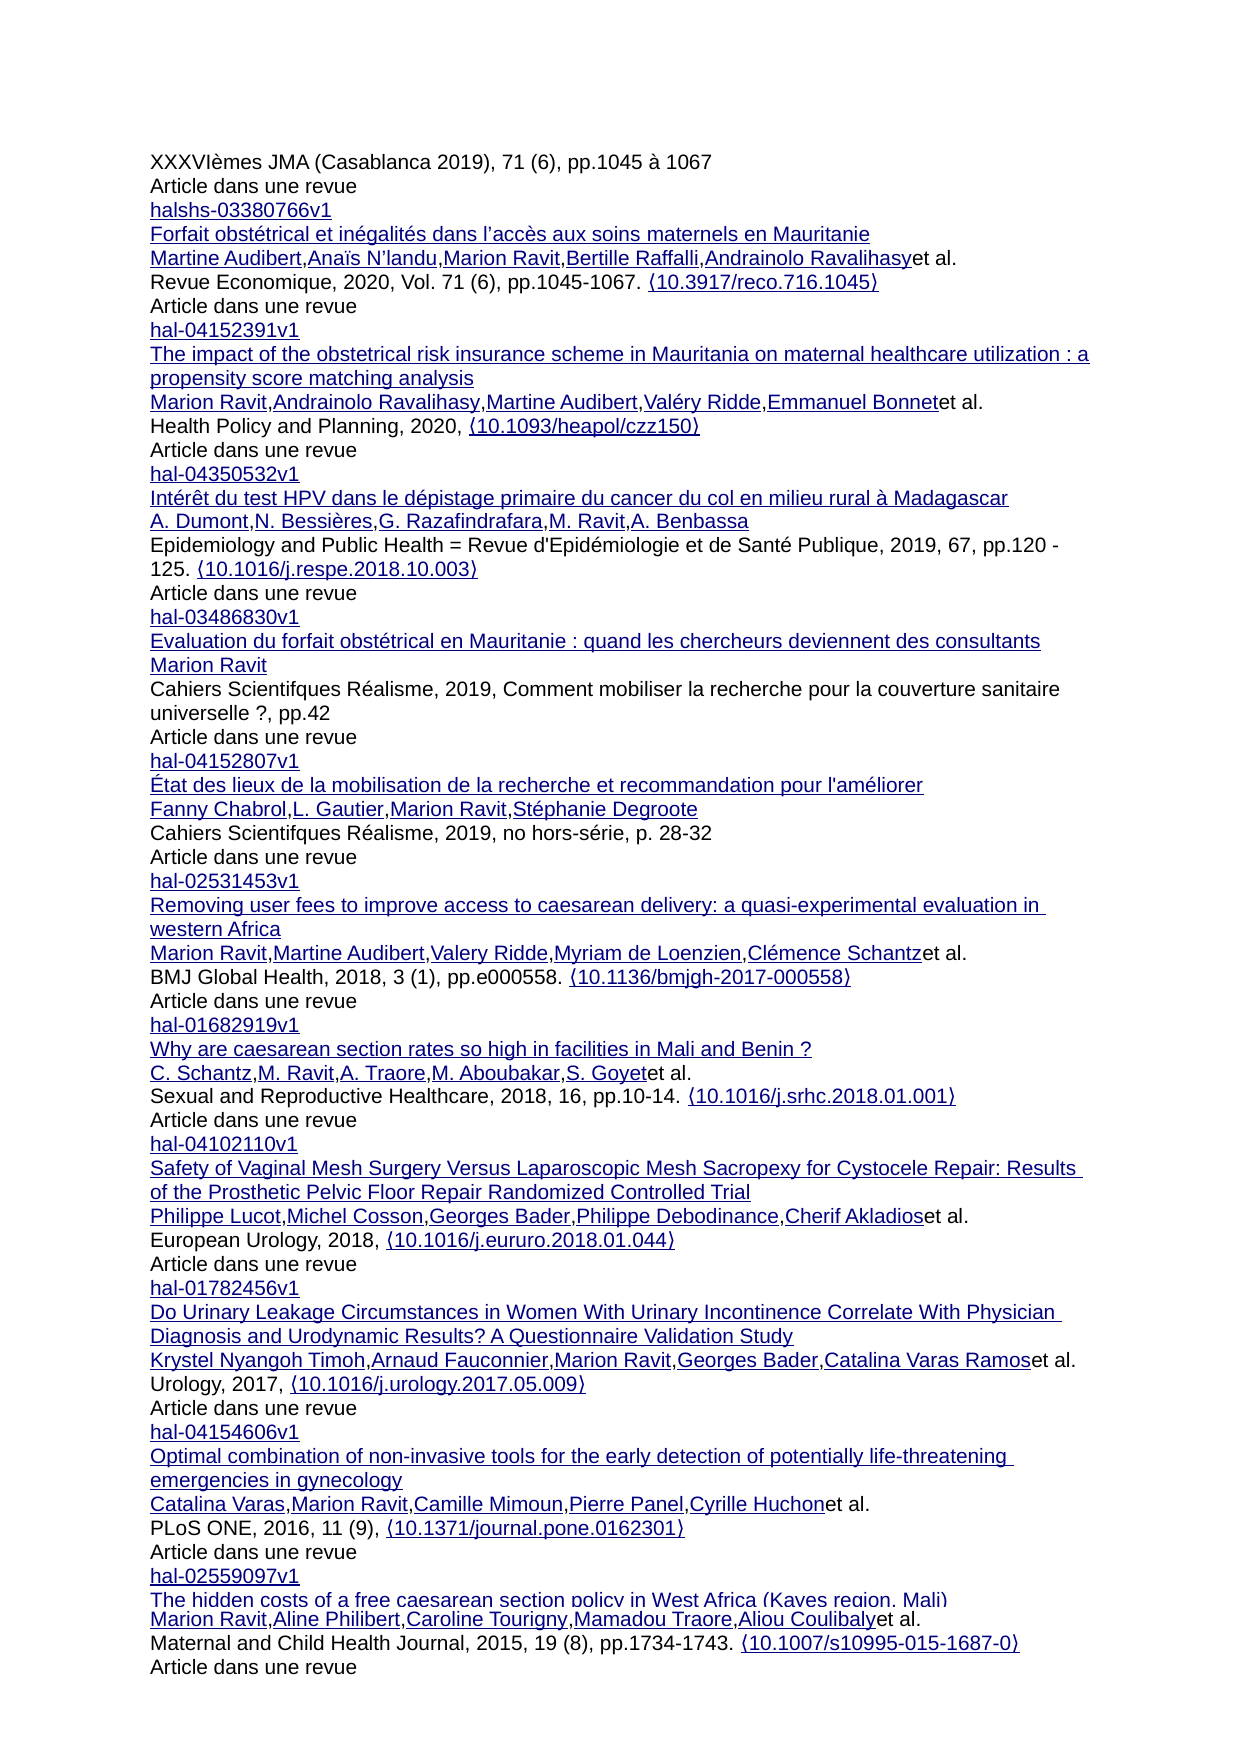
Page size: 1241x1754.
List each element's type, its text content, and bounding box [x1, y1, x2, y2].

table_cell Why are caesarean section rates so high in facilities in Mali and Benin ? C. Schantz,M. Ravit,A. Traore,M. Aboubakar,S. Goyetet al. Sexual and Reproductive Healthcare, 2018, 16, pp.10-14. ⟨10.1016/j.srhc.2018.01.001⟩ Article dans une revue hal-04102110v1 [150, 1036, 1090, 1156]
table_cell Do Urinary Leakage Circumstances in Women With Urinary Incontinence Correlate With Physician Diagnosis and Urodynamic Results? A Questionnaire Validation Study Krystel Nyangoh Timoh,Arnaud Fauconnier,Marion Ravit,Georges Bader,Catalina Varas Ramoset al. Urology, 2017, ⟨10.1016/j.urology.2017.05.009⟩ Article dans une revue hal-04154606v1 [150, 1300, 1090, 1444]
table_cell The impact of the obstetrical risk insurance scheme in Mauritania on maternal healthcare utilization : a [150, 342, 1090, 363]
table_cell Safety of Vaginal Mesh Surgery Versus Laparoscopic Mesh Sacropexy for Cystocele Repair: Results of the Prosthetic Pelvic Floor Repair Randomized Controlled Trial Philippe Lucot,Michel Cosson,Georges Bader,Philippe Debodinance,Cherif Akladioset al. European Urology, 2018, ⟨10.1016/j.eururo.2018.01.044⟩ Article dans une revue hal-01782456v1 [150, 1156, 1090, 1300]
table_cell Intérêt du test HPV dans le dépistage primaire du cancer du col en milieu rural à Madagascar A. Dumont,N. Bessières,G. Razafindrafara,M. Ravit,A. Benbassa Epidemiology and Public Health = Revue d'Epidémiologie et de Santé Publique, 2019, 67, pp.120 - 125. ⟨10.1016/j.respe.2018.10.003⟩ Article dans une revue hal-03486830v1 [150, 485, 1090, 629]
table_cell Forfait obstétrical et inégalités dans l'accès aux soins maternels en Mauritanie Martine Audibert,Marion Anaïs N'Landu,Bertille Ravit,Andrainolo Raffalli,Anaïs N'Landuet al. Revue Economique, 2020, Avancées de la recherche en microéconomie appliquée à l'occasion des XXXVIèmes JMA (Casablanca 2019), 71 (6), pp.1045 à 1067 Article dans une revue halshs-03380766v1 [150, 150, 1090, 222]
table_cell Evaluation du forfait obstétrical en Mauritanie : quand les chercheurs deviennent des consultants Marion Ravit Cahiers Scientifques Réalisme, 2019, Comment mobiliser la recherche pour la couverture sanitaire universelle ?, pp.42 Article dans une revue hal-04152807v1 [150, 629, 1090, 773]
table_cell The hidden costs of a free caesarean section policy in West Africa (Kayes region, Mali) Marion Ravit,Aline Philibert,Caroline Tourigny,Mamadou Traore,Aliou Coulibalyet al. Maternal and Child Health Journal, 2015, 19 (8), pp.1734-1743. ⟨10.1007/s10995-015-1687-0⟩ Article dans une revue [150, 1588, 1090, 1679]
table_cell Forfait obstétrical et inégalités dans l’accès aux soins maternels en Mauritanie Martine Audibert,Anaïs N’landu,Marion Ravit,Bertille Raffalli,Andrainolo Ravalihasyet al. Revue Economique, 2020, Vol. 71 (6), pp.1045-1067. ⟨10.3917/reco.716.1045⟩ Article dans une revue hal-04152391v1 [150, 222, 1090, 342]
table_cell Removing user fees to improve access to caesarean delivery: a quasi-experimental evaluation in western Africa Marion Ravit,Martine Audibert,Valery Ridde,Myriam de Loenzien,Clémence Schantzet al. BMJ Global Health, 2018, 3 (1), pp.e000558. ⟨10.1136/bmjgh-2017-000558⟩ Article dans une revue hal-01682919v1 [150, 893, 1090, 1036]
table_cell propensity score matching analysis Marion Ravit,Andrainolo Ravalihasy,Martine Audibert,Valéry Ridde,Emmanuel Bonnetet al. Health Policy and Planning, 2020, ⟨10.1093/heapol/czz150⟩ Article dans une revue hal-04350532v1 [150, 364, 1090, 485]
table_cell Optimal combination of non-invasive tools for the early detection of potentially life-threatening emergencies in gynecology Catalina Varas,Marion Ravit,Camille Mimoun,Pierre Panel,Cyrille Huchonet al. PLoS ONE, 2016, 11 (9), ⟨10.1371/journal.pone.0162301⟩ Article dans une revue hal-02559097v1 [150, 1444, 1090, 1587]
table_cell État des lieux de la mobilisation de la recherche et recommandation pour l'améliorer Fanny Chabrol,L. Gautier,Marion Ravit,Stéphanie Degroote Cahiers Scientifques Réalisme, 2019, no hors-série, p. 28-32 Article dans une revue hal-02531453v1 [150, 773, 1090, 893]
